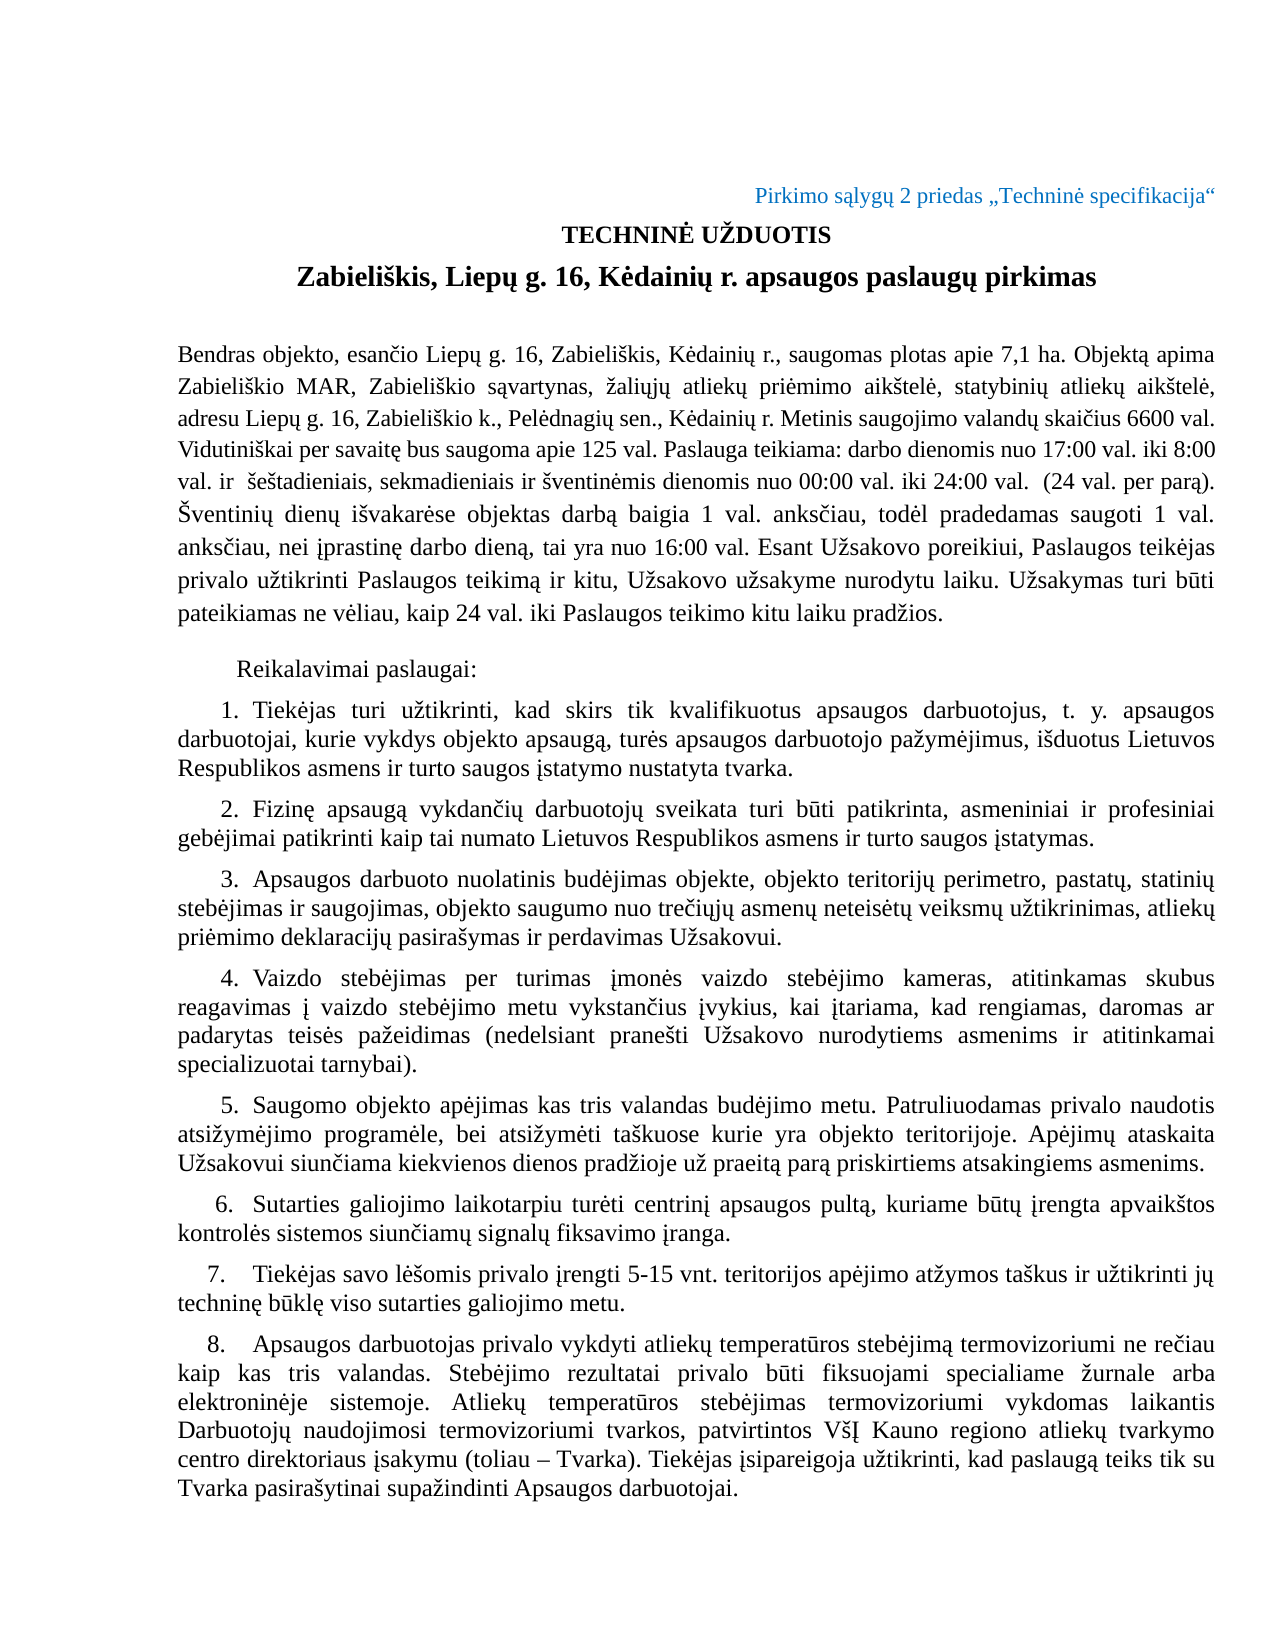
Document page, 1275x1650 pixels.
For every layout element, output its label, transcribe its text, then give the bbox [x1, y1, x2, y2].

list Fizinę apsaugą vykdančių darbuotojų sveikata turi būti patikrinta, asmeniniai ir profesiniai gebėjimai patikrinti kaip tai numato Lietuvos Respublikos asmens ir turto saugos įstatymas. [177, 794, 1216, 852]
list Vaizdo stebėjimas per turimas įmonės vaizdo stebėjimo kameras, atitinkamas skubus reagavimas į vaizdo stebėjimo metu vykstančius įvykius, kai įtariama, kad rengiamas, daromas ar padarytas teisės pažeidimas (nedelsiant pranešti Užsakovo nurodytiems asmenims ir atitinkamai specializuotai tarnybai). [177, 963, 1216, 1078]
subtitle Pirkimo sąlygų 2 priedas „Techninė specifikacija“ [177, 182, 1216, 208]
text TECHNINĖ UŽDUOTIS [177, 220, 1216, 249]
list Sutarties galiojimo laikotarpiu turėti centrinį apsaugos pultą, kuriame būtų įrengta apvaikštos kontrolės sistemos siunčiamų signalų fiksavimo įranga. [177, 1189, 1216, 1247]
list Tiekėjas savo lėšomis privalo įrengti 5-15 vnt. teritorijos apėjimo atžymos taškus ir užtikrinti jų techninę būklę viso sutarties galiojimo metu. [177, 1259, 1216, 1317]
list Apsaugos darbuoto nuolatinis budėjimas objekte, objekto teritorijų perimetro, pastatų, statinių stebėjimas ir saugojimas, objekto saugumo nuo trečiųjų asmenų neteisėtų veiksmų užtikrinimas, atliekų priėmimo deklaracijų pasirašymas ir perdavimas Užsakovui. [177, 864, 1216, 950]
text Zabieliškis, Liepų g. 16, Kėdainių r. apsaugos paslaugų pirkimas [177, 259, 1216, 293]
text Bendras objekto, esančio Liepų g. 16, Zabieliškis, Kėdainių r., saugomas plotas apie 7,1 ha. Objektą apima Zabieliškio MAR, Zabieliškio sąvartynas, žaliųjų atliekų priėmimo aikštelė, statybinių atliekų aikštelė, adresu Liepų g. 16, Zabieliškio k., Pelėdnagių sen., Kėdainių r. Metinis saugojimo valandų skaičius 6600 val. Vidutiniškai per savaitę bus saugoma apie 125 val. Paslauga teikiama: darbo dienomis nuo 17:00 val. iki 8:00 val. ir šeštadieniais, sekmadieniais ir šventinėmis dienomis nuo 00:00 val. iki 24:00 val. (24 val. per parą). Šventinių dienų išvakarėse objektas darbą baigia 1 val. anksčiau, todėl pradedamas saugoti 1 val. anksčiau, nei įprastinę darbo dieną, tai yra nuo 16:00 val. Esant Užsakovo poreikiui, Paslaugos teikėjas privalo užtikrinti Paslaugos teikimą ir kitu, Užsakovo užsakyme nurodytu laiku. Užsakymas turi būti pateikiamas ne vėliau, kaip 24 val. iki Paslaugos teikimo kitu laiku pradžios. [177, 341, 1216, 627]
list Tiekėjas turi užtikrinti, kad skirs tik kvalifikuotus apsaugos darbuotojus, t. y. apsaugos darbuotojai, kurie vykdys objekto apsaugą, turės apsaugos darbuotojo pažymėjimus, išduotus Lietuvos Respublikos asmens ir turto saugos įstatymo nustatyta tvarka. [177, 695, 1216, 782]
list Saugomo objekto apėjimas kas tris valandas budėjimo metu. Patruliuodamas privalo naudotis atsižymėjimo programėle, bei atsižymėti taškuose kurie yra objekto teritorijoje. Apėjimų ataskaita Užsakovui siunčiama kiekvienos dienos pradžioje už praeitą parą priskirtiems atsakingiems asmenims. [177, 1090, 1216, 1177]
text Reikalavimai paslaugai: [177, 654, 1216, 683]
list Apsaugos darbuotojas privalo vykdyti atliekų temperatūros stebėjimą termovizoriumi ne rečiau kaip kas tris valandas. Stebėjimo rezultatai privalo būti fiksuojami specialiame žurnale arba elektroninėje sistemoje. Atliekų temperatūros stebėjimas termovizoriumi vykdomas laikantis Darbuotojų naudojimosi termovizoriumi tvarkos, patvirtintos VšĮ Kauno regiono atliekų tvarkymo centro direktoriaus įsakymu (toliau – Tvarka). Tiekėjas įsipareigoja užtikrinti, kad paslaugą teiks tik su Tvarka pasirašytinai supažindinti Apsaugos darbuotojai. [177, 1329, 1216, 1502]
